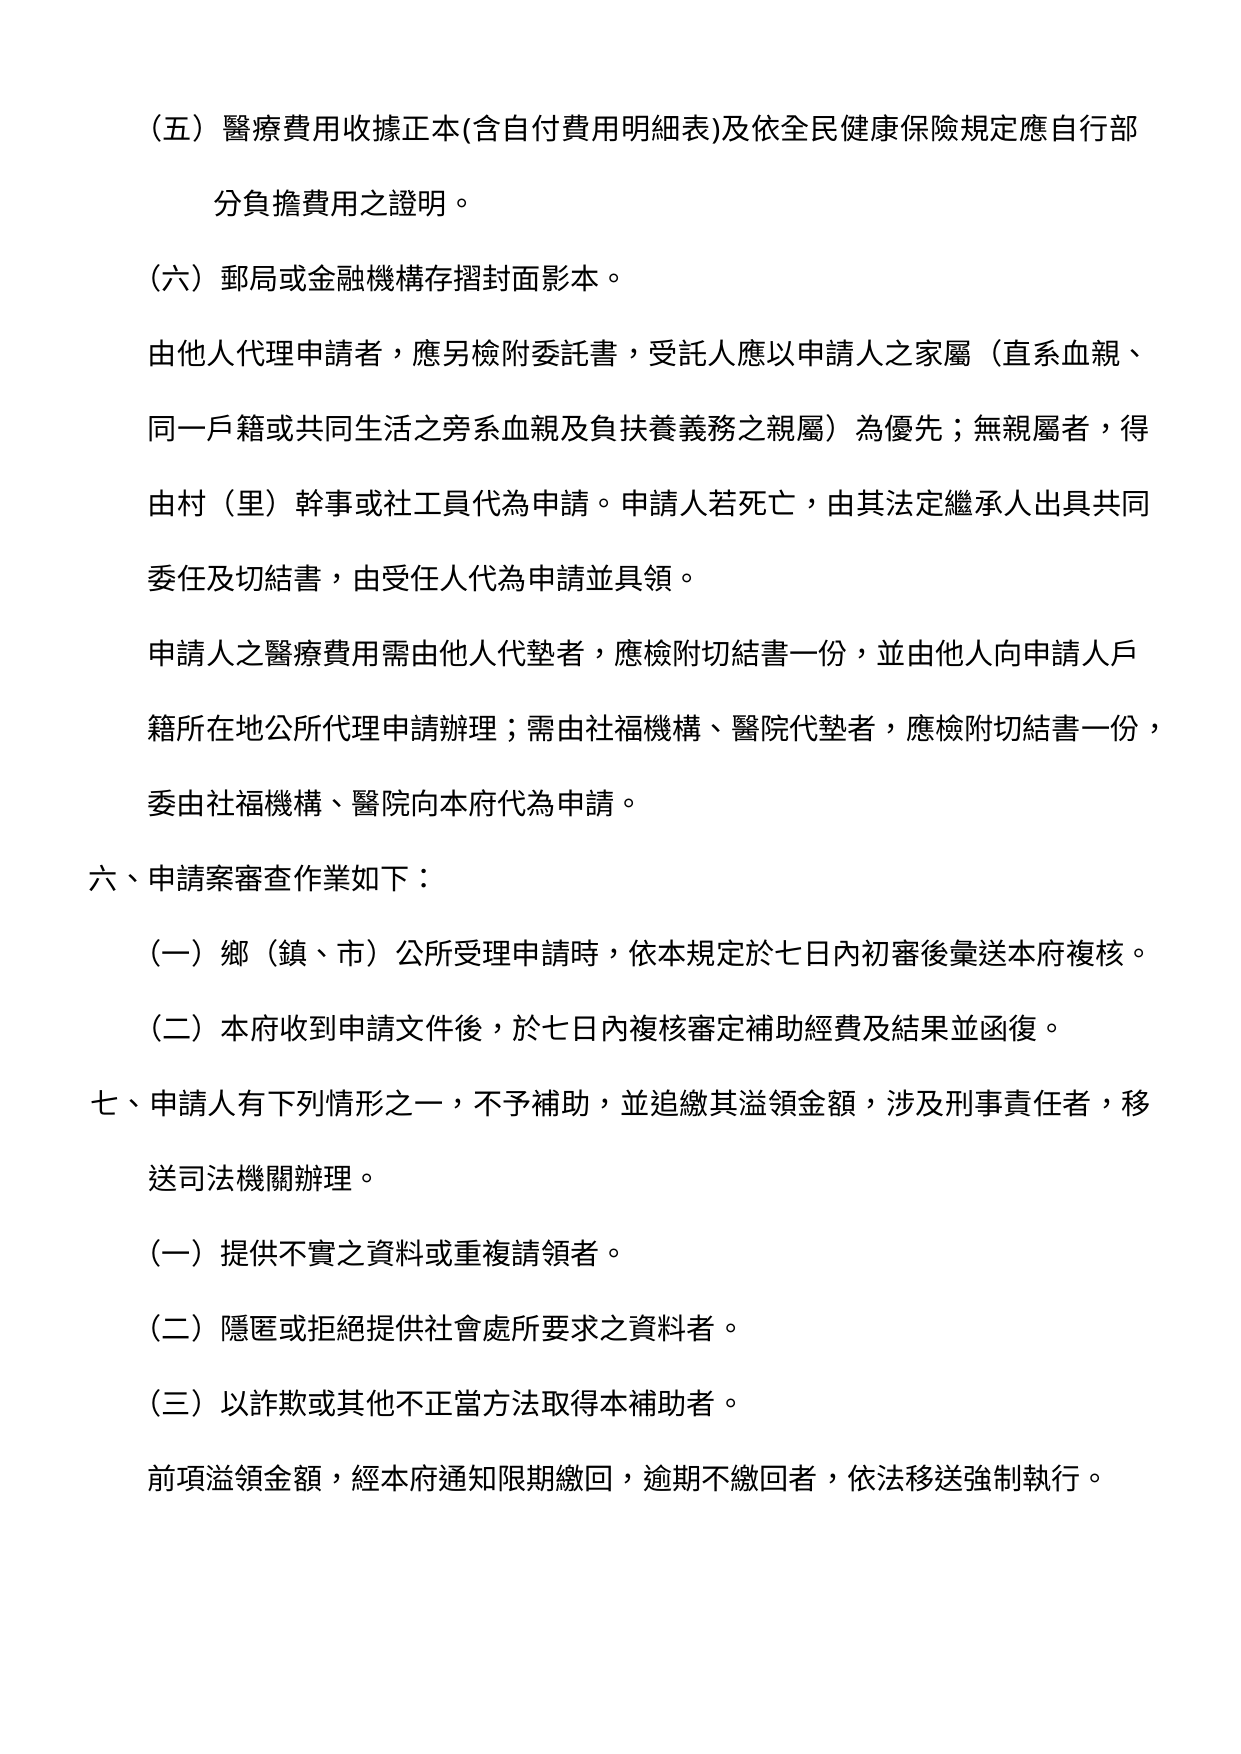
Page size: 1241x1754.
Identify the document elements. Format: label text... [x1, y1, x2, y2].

text 申請人之醫療費用需由他人代墊者，應檢附切結書一份，並由他人向申請人戶籍所在地公所代理申請辦理；需由社福機構、醫院代墊者，應檢附切結書一份，委由社福機構、醫院向本府代為申請。 [147, 614, 1140, 839]
text （三）以詐欺或其他不正當方法取得本補助者。 [89, 1364, 1152, 1439]
text 前項溢領金額，經本府通知限期繳回，逾期不繳回者，依法移送強制執行。 [89, 1439, 1152, 1514]
text 七、申請人有下列情形之一，不予補助，並追繳其溢領金額，涉及刑事責任者，移送司法機關辦理。 [90, 1064, 1152, 1214]
text （五）醫療費用收據正本(含自付費用明細表)及依全民健康保險規定應自行部分負擔費用之證明。 [133, 89, 1140, 239]
text （六）郵局或金融機構存摺封面影本。 [89, 239, 1140, 314]
text （二）本府收到申請文件後，於七日內複核審定補助經費及結果並函復。 [133, 989, 1152, 1064]
text （一）鄉（鎮、市）公所受理申請時，依本規定於七日內初審後彙送本府複核。 [89, 914, 1152, 989]
text （二）隱匿或拒絕提供社會處所要求之資料者。 [89, 1289, 1152, 1364]
text 由他人代理申請者，應另檢附委託書，受託人應以申請人之家屬（直系血親、同一戶籍或共同生活之旁系血親及負扶養義務之親屬）為優先；無親屬者，得由村（里）幹事或社工員代為申請。申請人若死亡，由其法定繼承人出具共同委任及切結書，由受任人代為申請並具領。 [148, 314, 1152, 614]
text 六、申請案審查作業如下： [89, 839, 1140, 914]
text （一）提供不實之資料或重複請領者。 [89, 1214, 1152, 1289]
